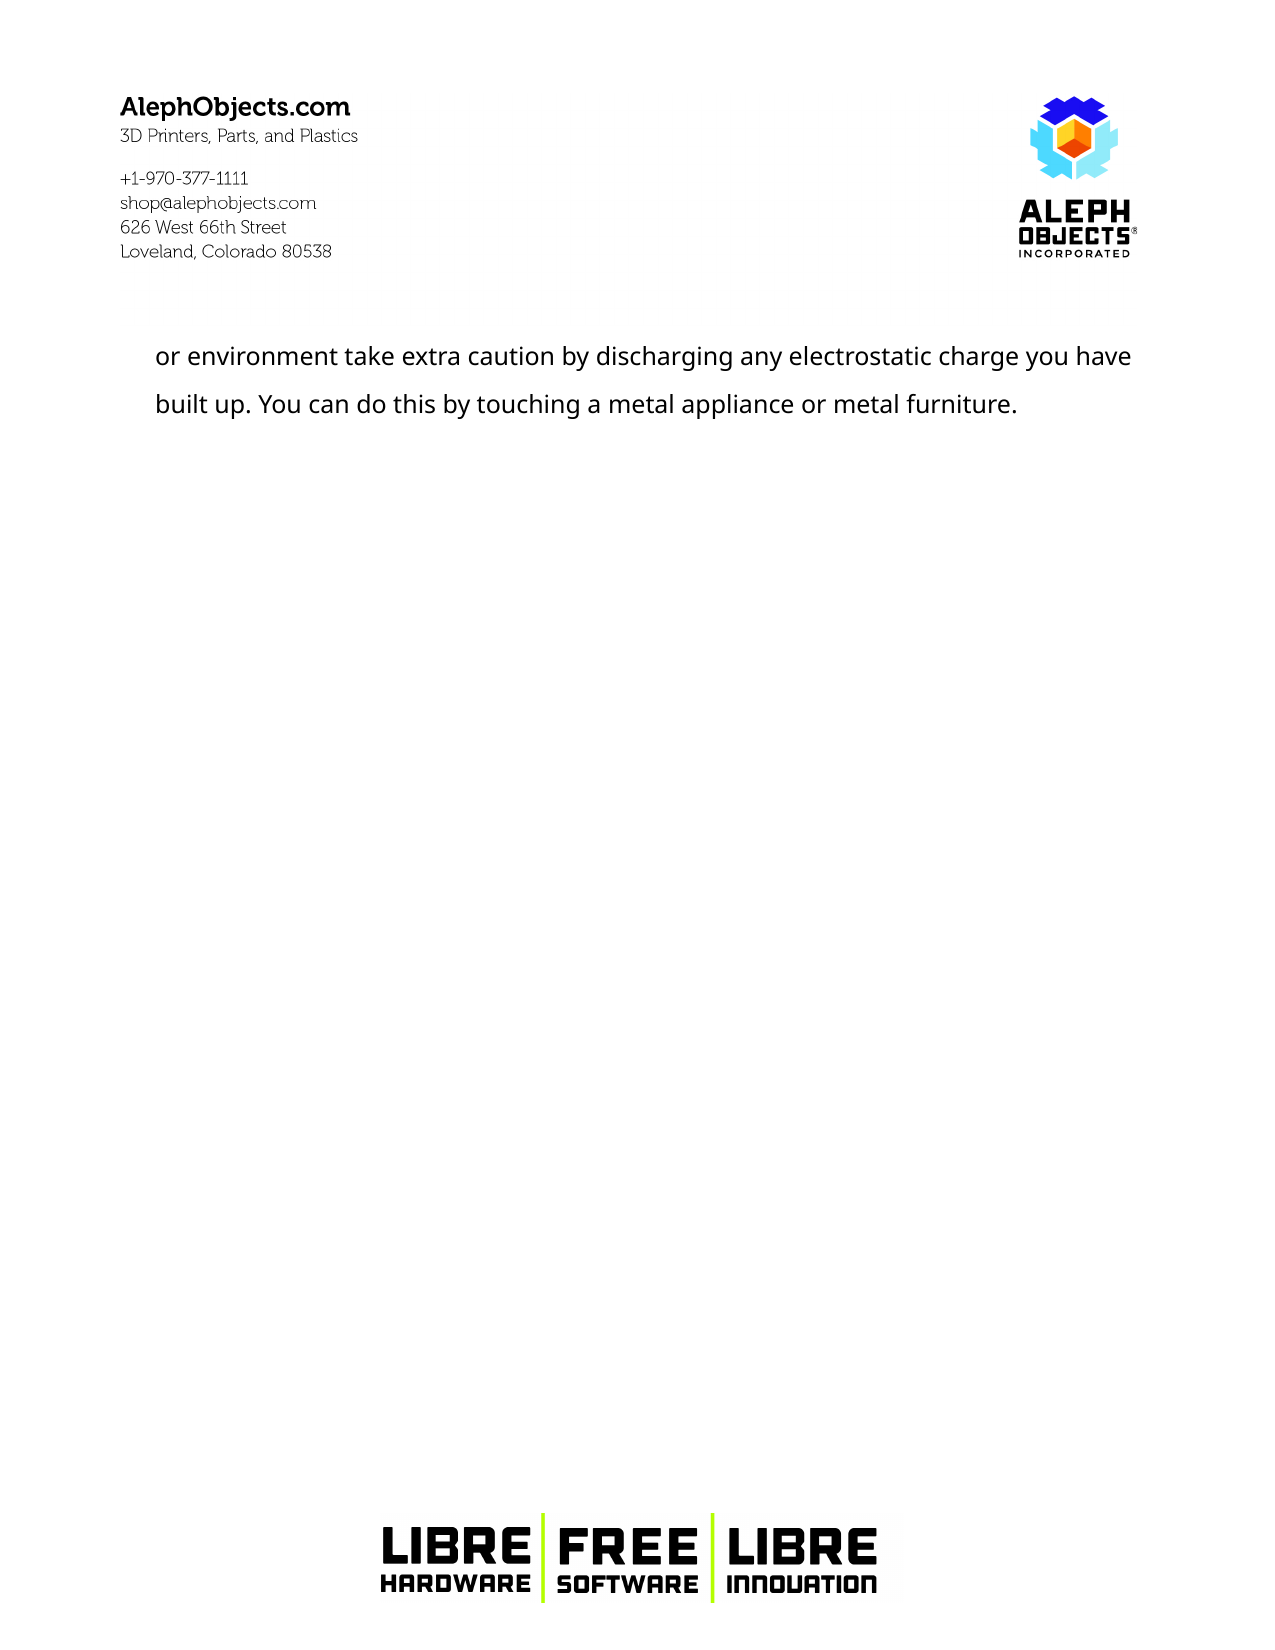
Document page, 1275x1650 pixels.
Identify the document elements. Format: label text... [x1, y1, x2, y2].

picture [379, 1513, 905, 1603]
text or environment take extra caution by discharging any electrostatic charge you have built up. You can do this by touching a metal appliance or metal furniture. [155, 292, 1167, 420]
picture [120, 93, 1138, 326]
